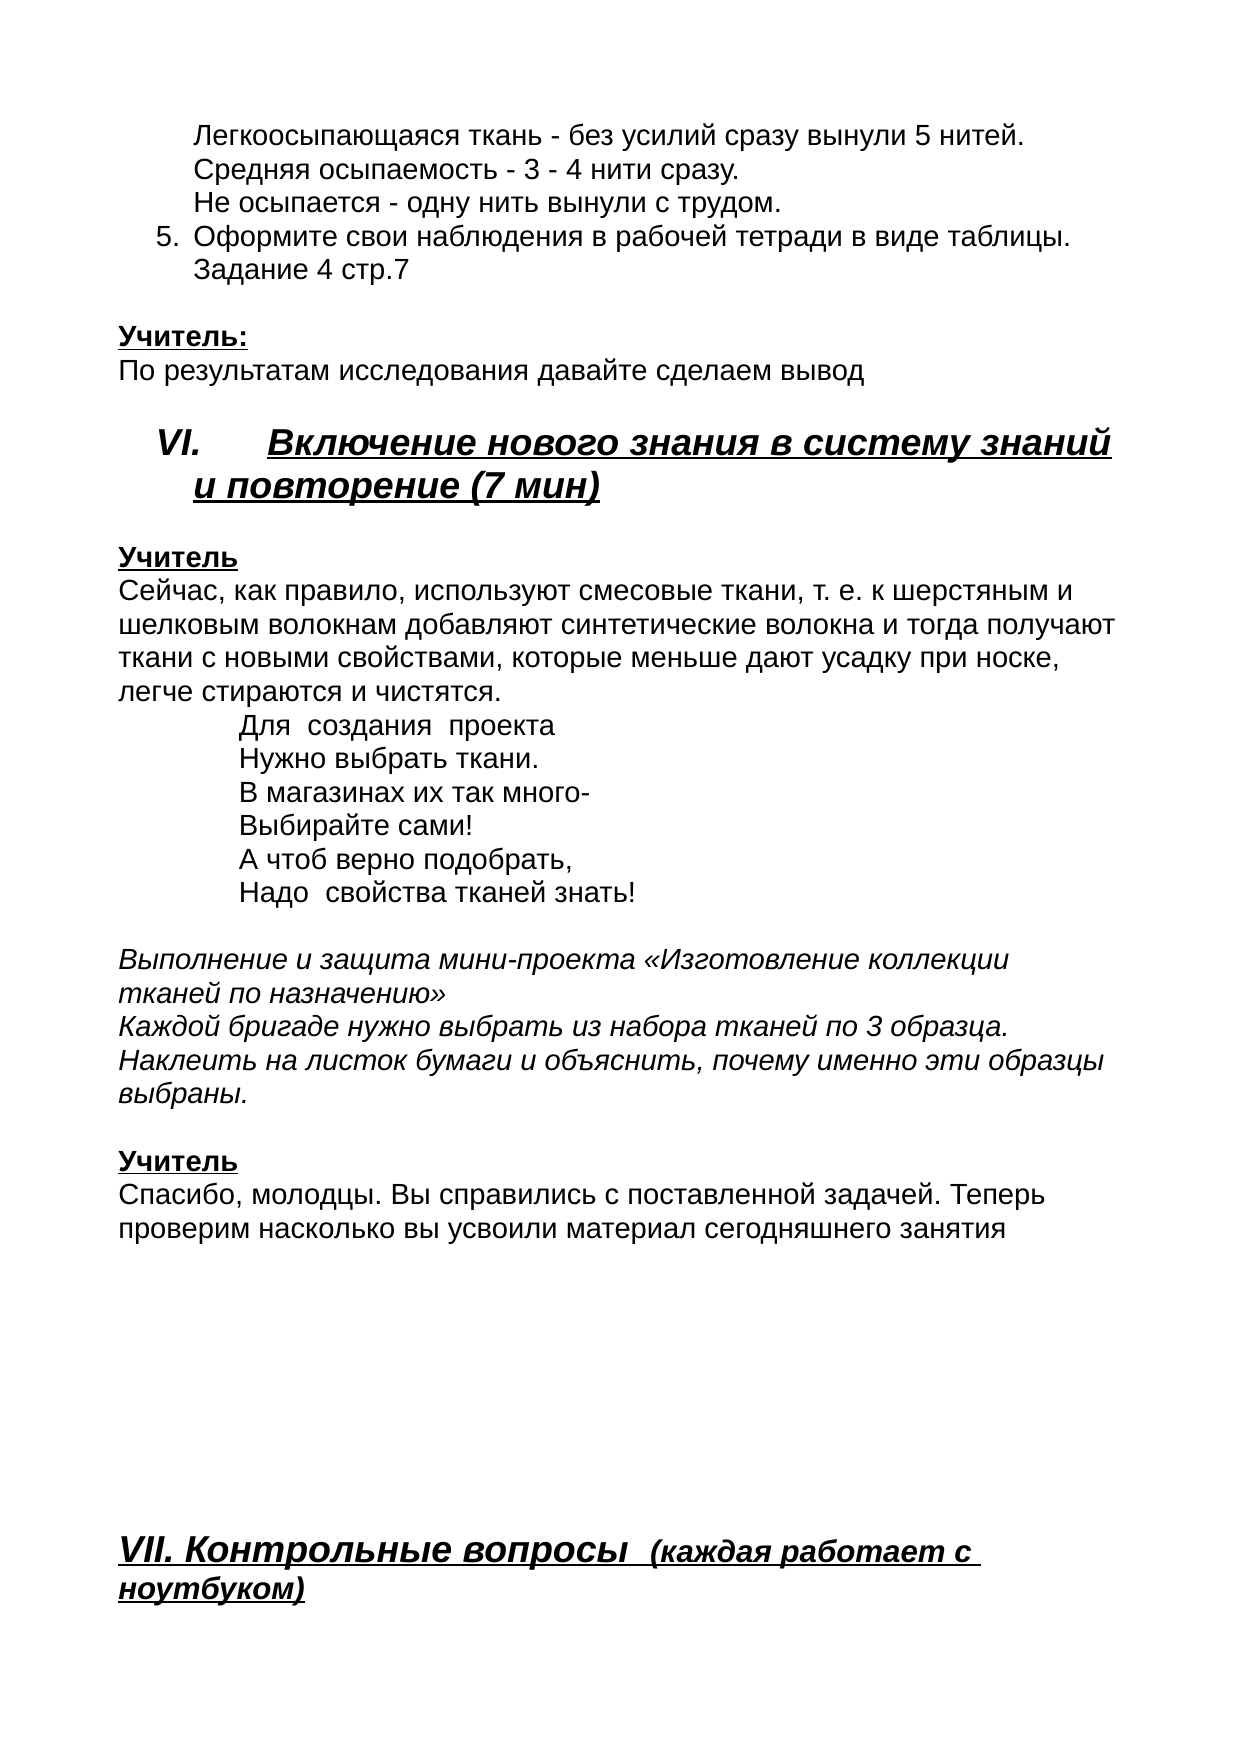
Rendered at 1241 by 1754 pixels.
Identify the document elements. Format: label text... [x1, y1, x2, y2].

text В магазинах их так много- [238, 774, 1122, 808]
list Включение нового знания в систему знаний и повторение (7 мин) [156, 420, 1122, 506]
text Спасибо, молодцы. Вы справились с поставленной задачей. Теперь проверим насколько вы усвоили материал сегодняшнего занятия [118, 1177, 1122, 1244]
text Учитель [118, 1143, 1122, 1177]
text VII. Контрольные вопросы (каждая работает с ноутбуком) [118, 1527, 1122, 1606]
list Легкоосыпающаяся ткань - без усилий сразу вынули 5 нитей. Средняя осыпаемость - 3 - 4 нити сразу. Не осыпается - одну нить вынули с трудом. [156, 118, 1122, 219]
text Для создания проекта [238, 707, 1122, 741]
text Нужно выбрать ткани. [238, 741, 1122, 774]
text Выполнение и защита мини-проекта «Изготовление коллекции тканей по назначению» [118, 942, 1122, 1009]
text Учитель: [118, 319, 1122, 353]
text По результатам исследования давайте сделаем вывод [118, 353, 1122, 386]
text Выбирайте сами! [238, 808, 1122, 842]
text Учитель [118, 540, 1122, 573]
text Каждой бригаде нужно выбрать из набора тканей по 3 образца. Наклеить на листок бумаги и объяснить, почему именно эти образцы выбраны. [118, 1009, 1122, 1110]
text А чтоб верно подобрать, [238, 842, 1122, 875]
list Оформите свои наблюдения в рабочей тетради в виде таблицы. Задание 4 стр.7 [156, 219, 1122, 286]
text Сейчас, как правило, используют смесовые ткани, т. е. к шерстяным и шелковым волокнам добавляют синтетические волокна и тогда получают ткани с новыми свойствами, которые меньше дают усадку при носке, легче стираются и чистятся. [118, 573, 1122, 707]
text Надо свойства тканей знать! [238, 875, 1122, 909]
